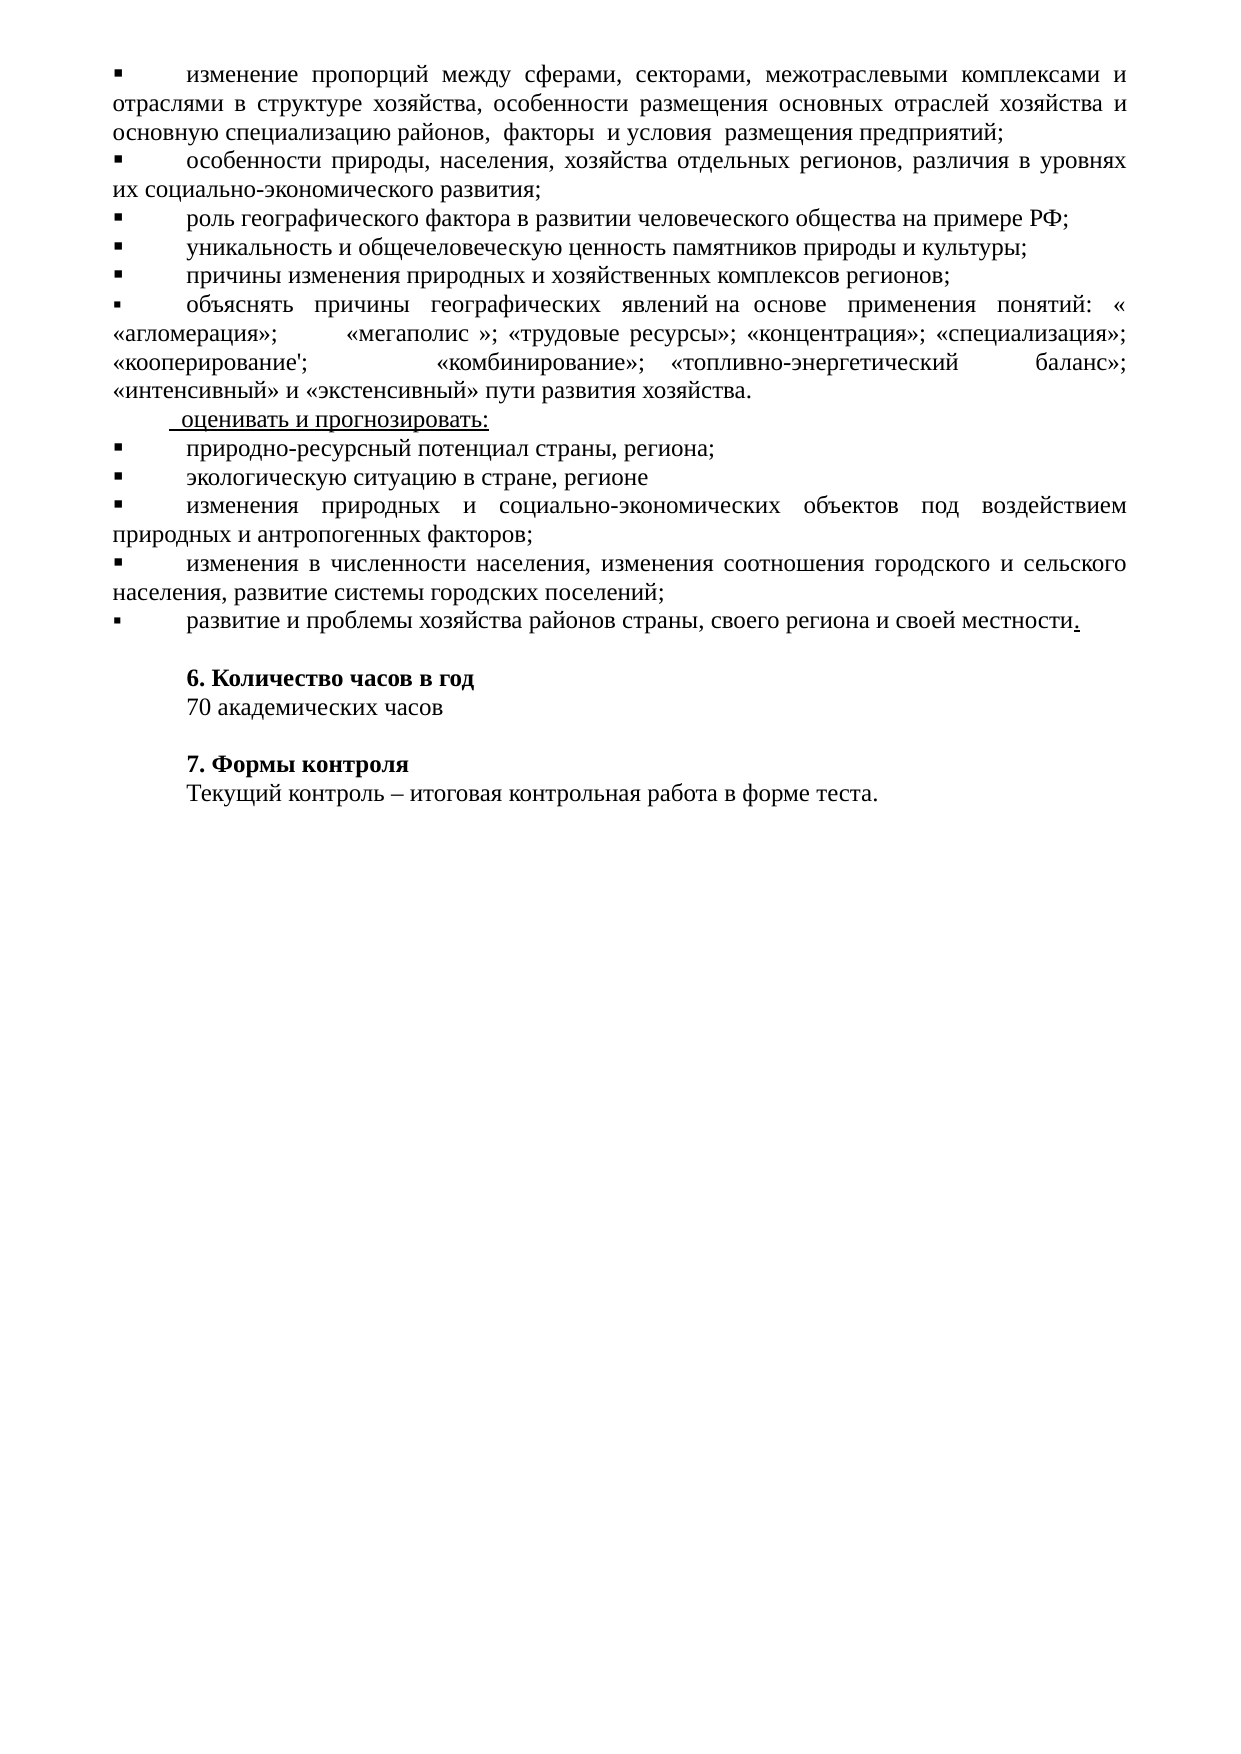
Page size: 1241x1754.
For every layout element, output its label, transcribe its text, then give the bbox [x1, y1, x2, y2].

list природно-ресурсный потенциал страны, региона; [112, 433, 1128, 462]
list роль географического фактора в развитии человеческого общества на примере РФ; [112, 203, 1128, 232]
list объяснять причины географических явлений на основе применения понятий: « «агломерация»; «мегаполис »; «трудовые ресурсы»; «концентрация»; «специализация»; «кооперирование'; «комбинирование»; «топливно-энергетический баланс»; «интенсивный» и «экстенсивный» пути развития хозяйства. [112, 289, 1128, 404]
list причины изменения природных и хозяйственных комплексов регионов; [112, 260, 1128, 289]
text 6. Количество часов в год [186, 663, 1128, 692]
list изменения природных и социально-экономических объектов под воздействием природных и антропогенных факторов; [112, 490, 1128, 548]
list особенности природы, населения, хозяйства отдельных регионов, различия в уровнях их социально-экономического развития; [112, 145, 1128, 203]
list изменение пропорций между сферами, секторами, межотраслевыми комплексами и отраслями в структуре хозяйства, особенности размещения основных отраслей хозяйства и основную специализацию районов, факторы и условия размещения предприятий; [112, 59, 1128, 145]
list развитие и проблемы хозяйства районов страны, своего региона и своей местности. [112, 605, 1128, 634]
list уникальность и общечеловеческую ценность памятников природы и культуры; [112, 232, 1128, 260]
text 70 академических часов [112, 692, 1128, 720]
list изменения в численности населения, изменения соотношения городского и сельского населения, развитие системы городских поселений; [112, 548, 1128, 605]
text Текущий контроль – итоговая контрольная работа в форме теста. [112, 778, 1128, 807]
text 7. Формы контроля [186, 749, 1128, 778]
text оценивать и прогнозировать: [112, 404, 1128, 433]
list экологическую ситуацию в стране, регионе [112, 462, 1128, 490]
